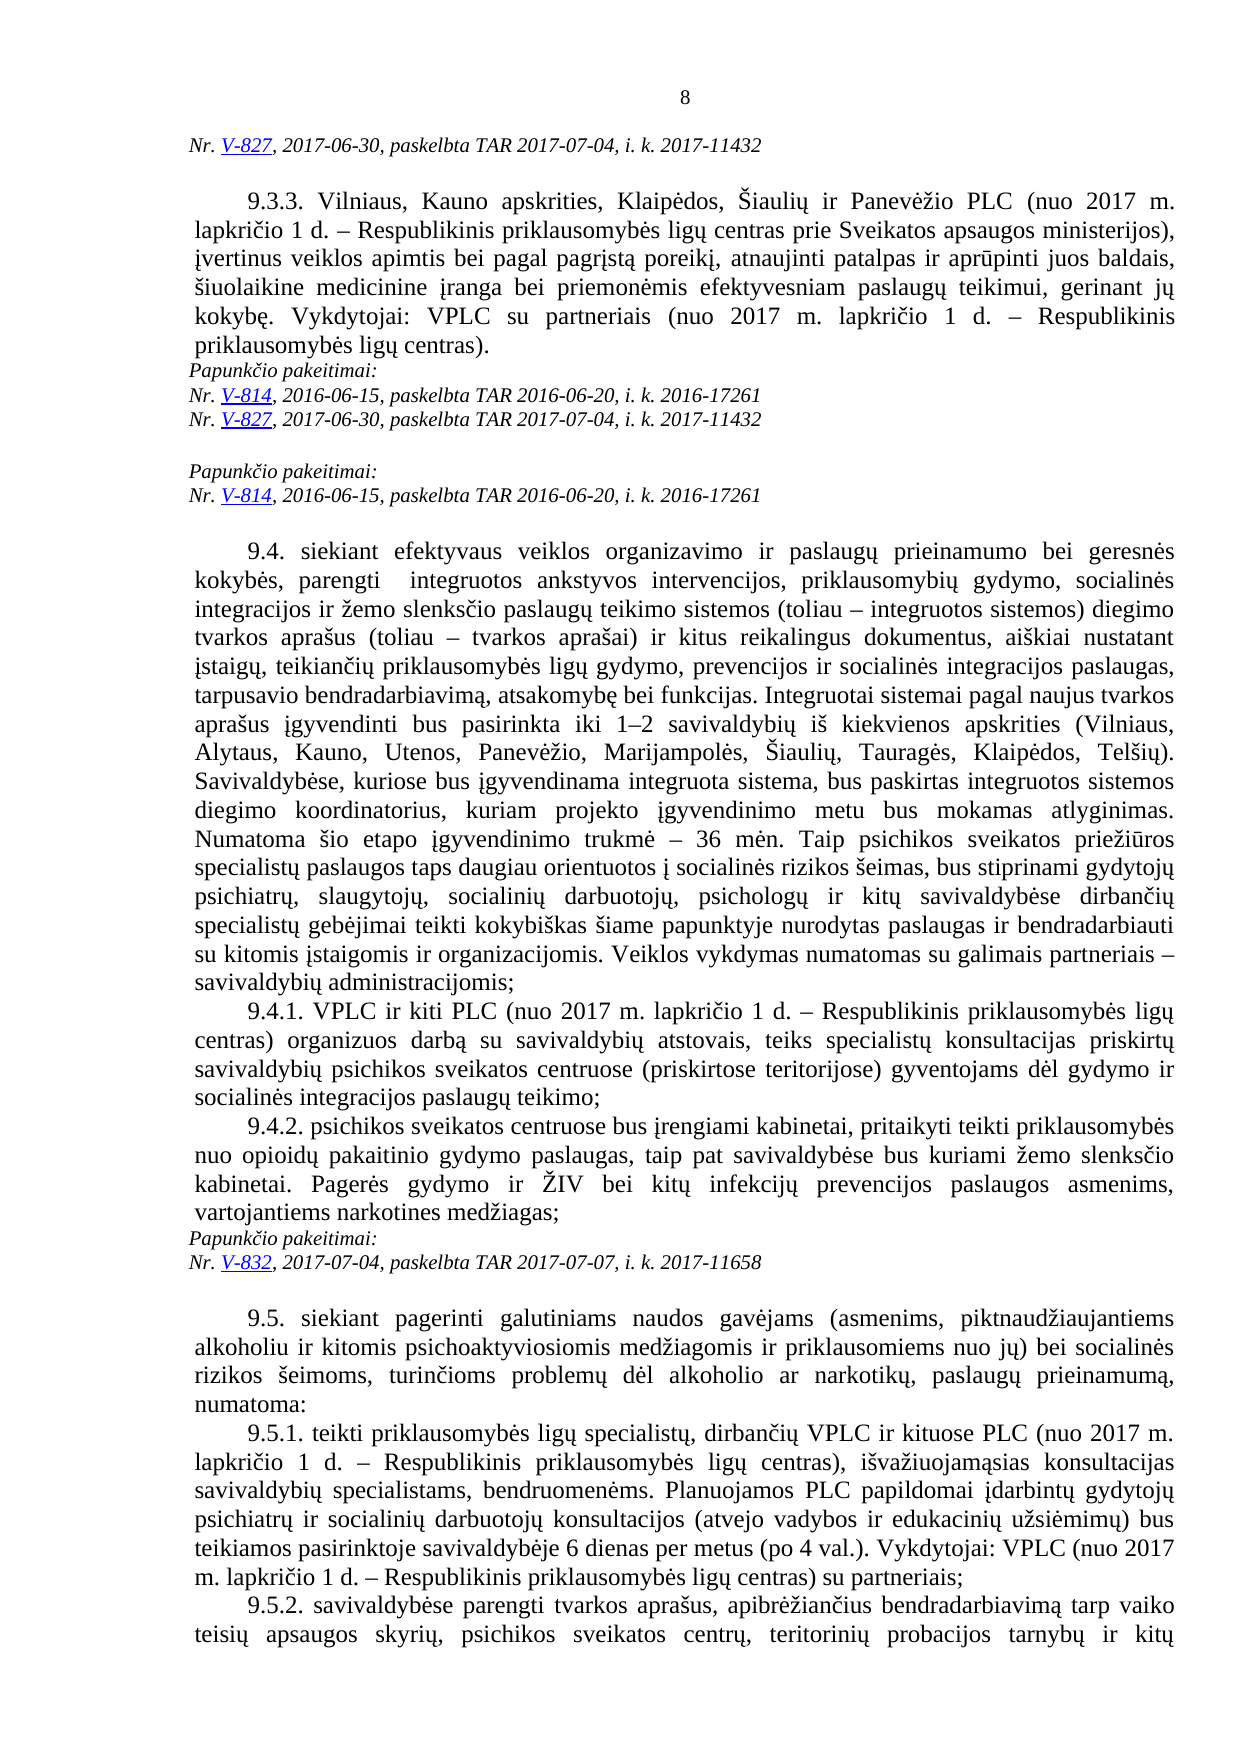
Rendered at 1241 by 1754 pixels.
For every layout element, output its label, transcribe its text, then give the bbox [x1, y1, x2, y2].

text 9.4.2. psichikos sveikatos centruose bus įrengiami kabinetai, pritaikyti teikti priklausomybės nuo opioidų pakaitinio gydymo paslaugas, taip pat savivaldybėse bus kuriami žemo slenksčio kabinetai. Pagerės gydymo ir ŽIV bei kitų infekcijų prevencijos paslaugos asmenims, vartojantiems narkotines medžiagas; [194, 1111, 1175, 1226]
text Nr. V-827, 2017-06-30, paskelbta TAR 2017-07-04, i. k. 2017-11432 [188, 407, 1181, 431]
text 9.4. siekiant efektyvaus veiklos organizavimo ir paslaugų prieinamumo bei geresnės kokybės, parengti integruotos ankstyvos intervencijos, priklausomybių gydymo, socialinės integracijos ir žemo slenksčio paslaugų teikimo sistemos (toliau – integruotos sistemos) diegimo tvarkos aprašus (toliau – tvarkos aprašai) ir kitus reikalingus dokumentus, aiškiai nustatant įstaigų, teikiančių priklausomybės ligų gydymo, prevencijos ir socialinės integracijos paslaugas, tarpusavio bendradarbiavimą, atsakomybę bei funkcijas. Integruotai sistemai pagal naujus tvarkos aprašus įgyvendinti bus pasirinkta iki 1–2 savivaldybių iš kiekvienos apskrities (Vilniaus, Alytaus, Kauno, Utenos, Panevėžio, Marijampolės, Šiaulių, Tauragės, Klaipėdos, Telšių). Savivaldybėse, kuriose bus įgyvendinama integruota sistema, bus paskirtas integruotos sistemos diegimo koordinatorius, kuriam projekto įgyvendinimo metu bus mokamas atlyginimas. Numatoma šio etapo įgyvendinimo trukmė – 36 mėn. Taip psichikos sveikatos priežiūros specialistų paslaugos taps daugiau orientuotos į socialinės rizikos šeimas, bus stiprinami gydytojų psichiatrų, slaugytojų, socialinių darbuotojų, psichologų ir kitų savivaldybėse dirbančių specialistų gebėjimai teikti kokybiškas šiame papunktyje nurodytas paslaugas ir bendradarbiauti su kitomis įstaigomis ir organizacijomis. Veiklos vykdymas numatomas su galimais partneriais – savivaldybių administracijomis; [194, 536, 1175, 996]
text Nr. V-814, 2016-06-15, paskelbta TAR 2016-06-20, i. k. 2016-17261 [188, 382, 1181, 407]
text Papunkčio pakeitimai: [188, 358, 1181, 382]
text Nr. V-827, 2017-06-30, paskelbta TAR 2017-07-04, i. k. 2017-11432 [188, 133, 1181, 157]
text 9.5.1. teikti priklausomybės ligų specialistų, dirbančių VPLC ir kituose PLC (nuo 2017 m. lapkričio 1 d. – Respublikinis priklausomybės ligų centras), išvažiuojamąsias konsultacijas savivaldybių specialistams, bendruomenėms. Planuojamos PLC papildomai įdarbintų gydytojų psichiatrų ir socialinių darbuotojų konsultacijos (atvejo vadybos ir edukacinių užsiėmimų) bus teikiamos pasirinktoje savivaldybėje 6 dienas per metus (po 4 val.). Vykdytojai: VPLC (nuo 2017 m. lapkričio 1 d. – Respublikinis priklausomybės ligų centras) su partneriais; [194, 1418, 1175, 1591]
text Papunkčio pakeitimai: [188, 459, 1181, 483]
text Nr. V-832, 2017-07-04, paskelbta TAR 2017-07-07, i. k. 2017-11658 [188, 1250, 1181, 1274]
text 9.5. siekiant pagerinti galutiniams naudos gavėjams (asmenims, piktnaudžiaujantiems alkoholiu ir kitomis psichoaktyviosiomis medžiagomis ir priklausomiems nuo jų) bei socialinės rizikos šeimoms, turinčioms problemų dėl alkoholio ar narkotikų, paslaugų prieinamumą, numatoma: [194, 1303, 1175, 1418]
text 9.3.3. Vilniaus, Kauno apskrities, Klaipėdos, Šiaulių ir Panevėžio PLC (nuo 2017 m. lapkričio 1 d. – Respublikinis priklausomybės ligų centras prie Sveikatos apsaugos ministerijos), įvertinus veiklos apimtis bei pagal pagrįstą poreikį, atnaujinti patalpas ir aprūpinti juos baldais, šiuolaikine medicinine įranga bei priemonėmis efektyvesniam paslaugų teikimui, gerinant jų kokybę. Vykdytojai: VPLC su partneriais (nuo 2017 m. lapkričio 1 d. – Respublikinis priklausomybės ligų centras). [194, 186, 1175, 358]
text 9.5.2. savivaldybėse parengti tvarkos aprašus, apibrėžiančius bendradarbiavimą tarp vaiko teisių apsaugos skyrių, psichikos sveikatos centrų, teritorinių probacijos tarnybų ir kitų [194, 1591, 1175, 1648]
text Papunkčio pakeitimai: [188, 1226, 1181, 1250]
text 9.4.1. VPLC ir kiti PLC (nuo 2017 m. lapkričio 1 d. – Respublikinis priklausomybės ligų centras) organizuos darbą su savivaldybių atstovais, teiks specialistų konsultacijas priskirtų savivaldybių psichikos sveikatos centruose (priskirtose teritorijose) gyventojams dėl gydymo ir socialinės integracijos paslaugų teikimo; [194, 996, 1175, 1111]
text Nr. V-814, 2016-06-15, paskelbta TAR 2016-06-20, i. k. 2016-17261 [188, 483, 1181, 507]
